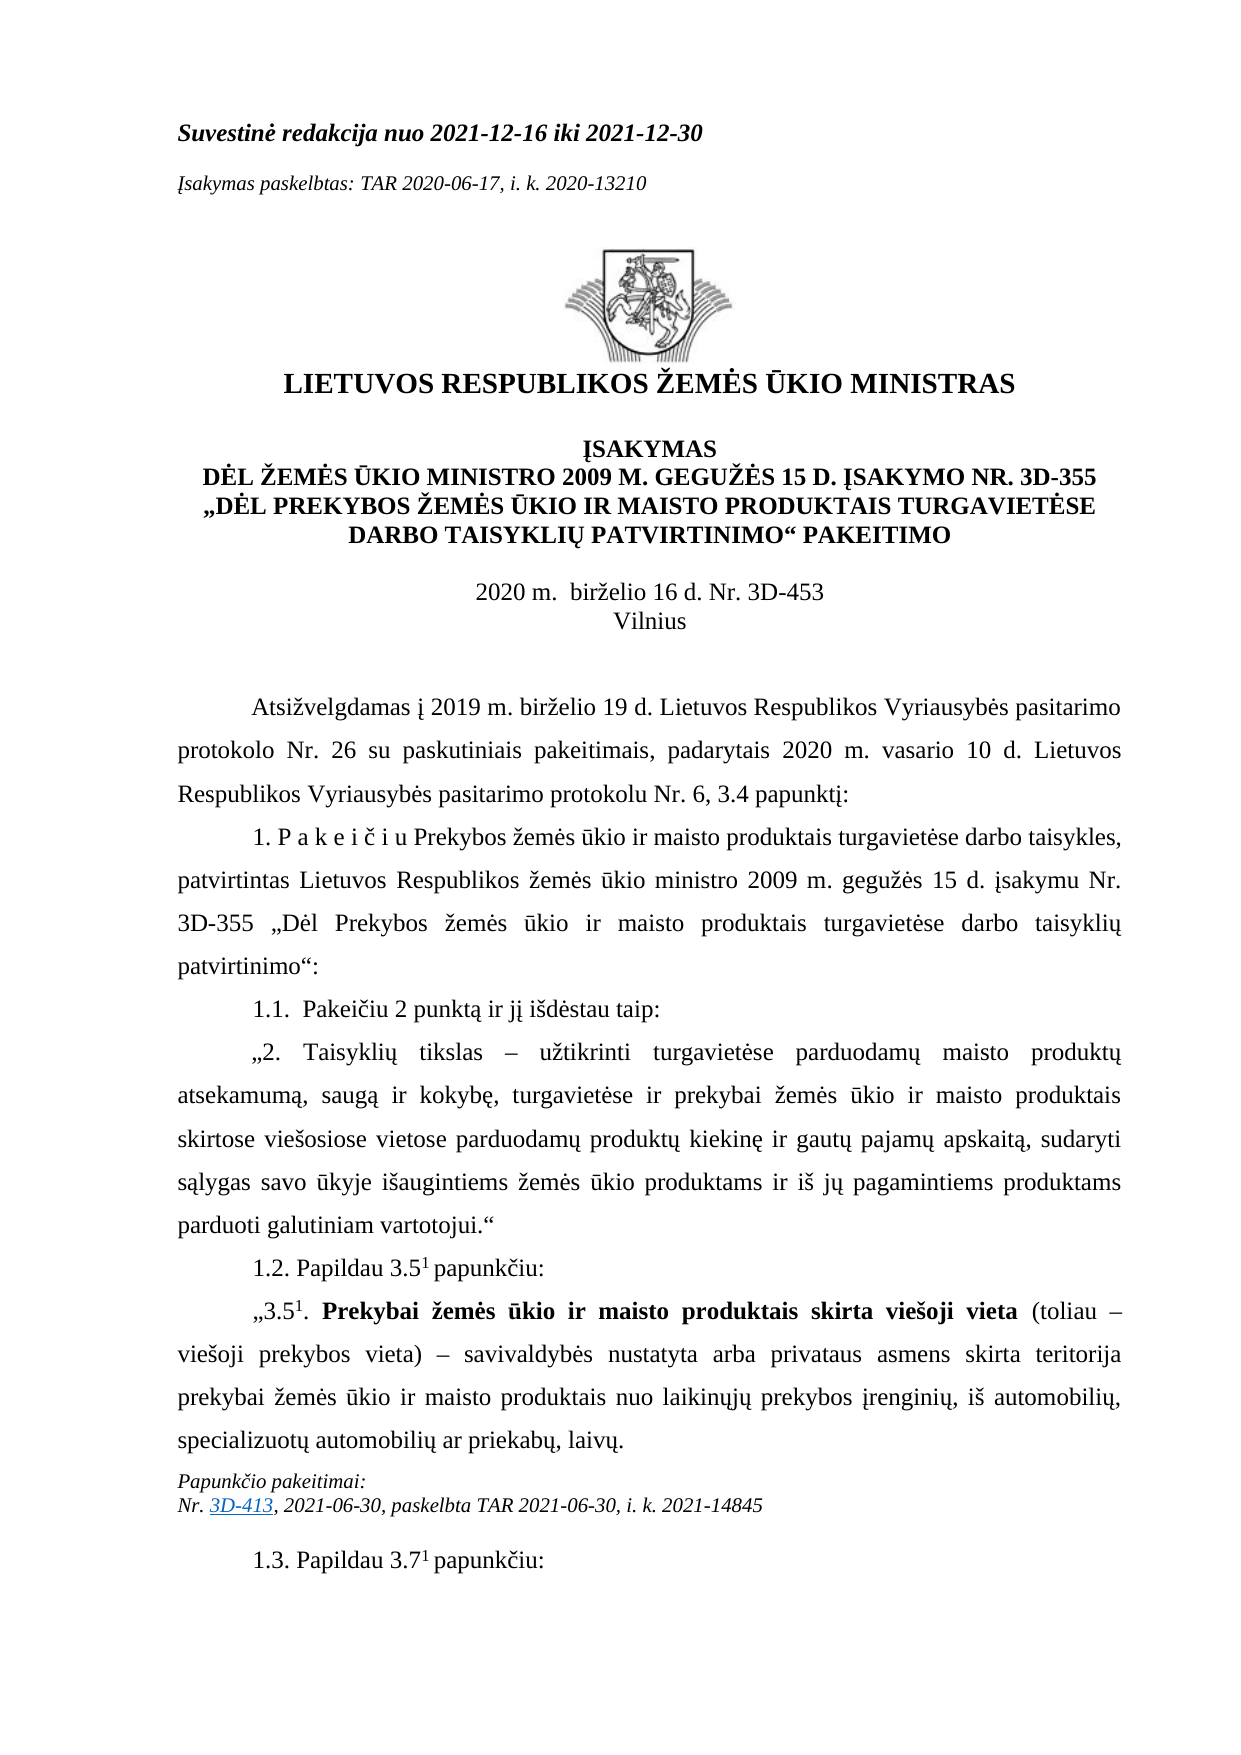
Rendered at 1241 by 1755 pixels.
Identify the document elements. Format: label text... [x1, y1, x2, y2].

text 1. P a k e i č i u Prekybos žemės ūkio ir maisto produktais turgavietėse darbo taisykles, patvirtintas Lietuvos Respublikos žemės ūkio ministro 2009 m. gegužės 15 d. įsakymu Nr. 3D-355 „Dėl Prekybos žemės ūkio ir maisto produktais turgavietėse darbo taisyklių patvirtinimo“: [177, 822, 1122, 980]
text 1.1. Pakeičiu 2 punktą ir jį išdėstau taip: [252, 994, 1122, 1023]
text 2020 m. birželio 16 d. Nr. 3D-453 [177, 577, 1122, 606]
text 1.2. Papildau 3.51 papunkčiu: [177, 1253, 1122, 1282]
text Vilnius [177, 606, 1122, 635]
text „2. Taisyklių tikslas – užtikrinti turgavietėse parduodamų maisto produktų atsekamumą, saugą ir kokybę, turgavietėse ir prekybai žemės ūkio ir maisto produktais skirtose viešosiose vietose parduodamų produktų kiekinę ir gautų pajamų apskaitą, sudaryti sąlygas savo ūkyje išaugintiems žemės ūkio produktams ir iš jų pagamintiems produktams parduoti galutiniam vartotojui.“ [177, 1037, 1122, 1239]
text ĮSAKYMAS [177, 434, 1122, 462]
text Papunkčio pakeitimai: [177, 1469, 1122, 1493]
text Įsakymas paskelbtas: TAR 2020-06-17, i. k. 2020-13210 [177, 171, 1122, 195]
text Nr. 3D-413, 2021-06-30, paskelbta TAR 2021-06-30, i. k. 2021-14845 [177, 1493, 1122, 1517]
text Suvestinė redakcija nuo 2021-12-16 iki 2021-12-30 [177, 118, 1122, 147]
text LIETUVOS RESPUBLIKOS ŽEMĖS ŪKIO MINISTRAS [177, 367, 1122, 400]
text „3.51. Prekybai žemės ūkio ir maisto produktais skirta viešoji vieta (toliau – viešoji prekybos vieta) – savivaldybės nustatyta arba privataus asmens skirta teritorija prekybai žemės ūkio ir maisto produktais nuo laikinųjų prekybos įrenginių, iš automobilių, specializuotų automobilių ar priekabų, laivų. [177, 1296, 1122, 1454]
text 1.3. Papildau 3.71 papunkčiu: [177, 1546, 1122, 1574]
text Atsižvelgdamas į 2019 m. birželio 19 d. Lietuvos Respublikos Vyriausybės pasitarimo protokolo Nr. 26 su paskutiniais pakeitimais, padarytais 2020 m. vasario 10 d. Lietuvos Respublikos Vyriausybės pasitarimo protokolu Nr. 6, 3.4 papunktį: [177, 692, 1122, 807]
text DĖL ŽEMĖS ŪKIO MINISTRO 2009 M. GEGUŽĖS 15 D. ĮSAKYMO NR. 3D-355 „DĖL PREKYBOS ŽEMĖS ŪKIO IR MAISTO PRODUKTAIS TURGAVIETĖSE DARBO TAISYKLIŲ PATVIRTINIMO“ PAKEITIMO [177, 462, 1122, 549]
